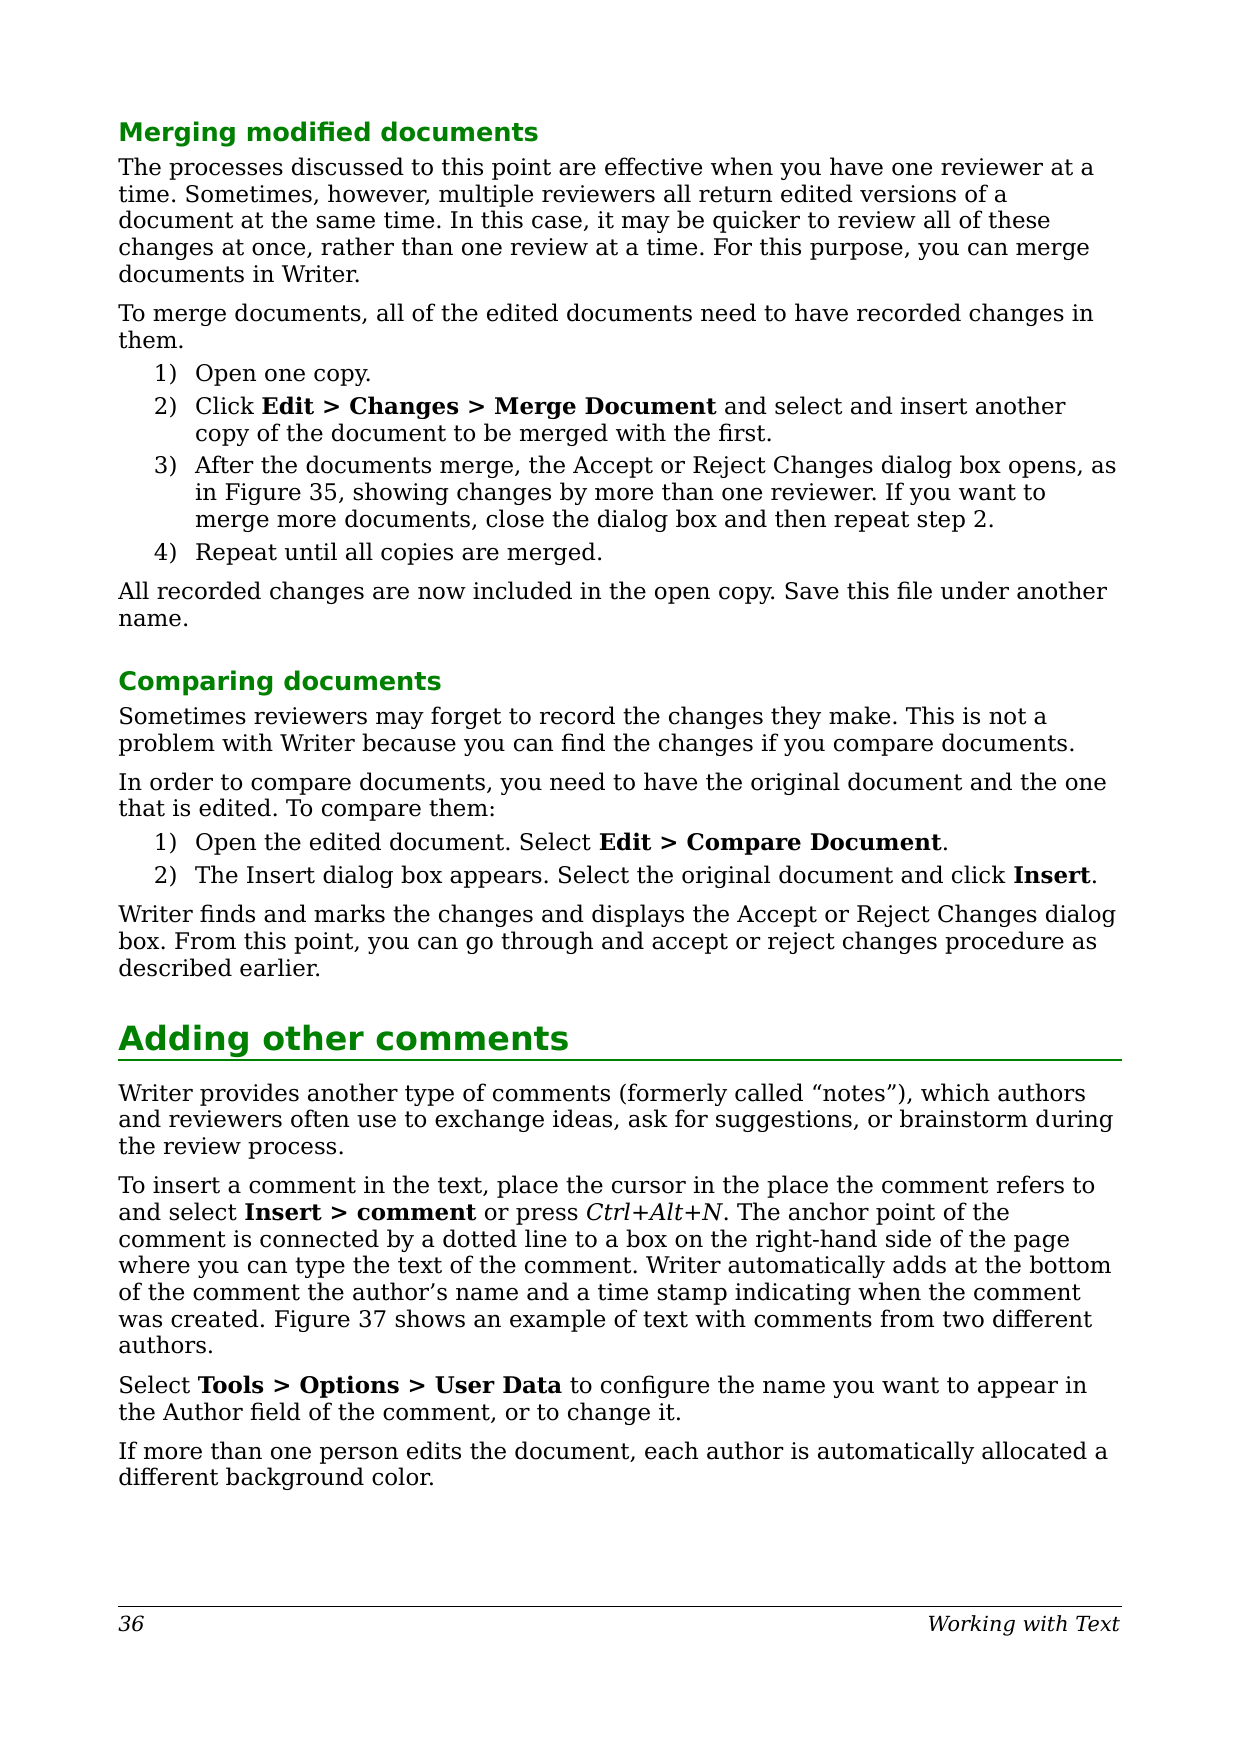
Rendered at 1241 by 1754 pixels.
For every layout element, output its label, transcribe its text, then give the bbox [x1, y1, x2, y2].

text The processes discussed to this point are effective when you have one reviewer at a time. Sometimes, however, multiple reviewers all return edited versions of a document at the same time. In this case, it may be quicker to review all of these changes at once, rather than one review at a time. For this purpose, you can merge documents in Writer. [118, 154, 1122, 288]
text All recorded changes are now included in the open copy. Save this file under another name. [118, 578, 1122, 631]
text Sometimes reviewers may forget to record the changes they make. This is not a problem with Writer because you can find the changes if you compare documents. [118, 703, 1122, 756]
text Writer finds and marks the changes and displays the Accept or Reject Changes dialog box. From this point, you can go through and accept or reject changes procedure as described earlier. [118, 901, 1122, 981]
text To insert a comment in the text, place the cursor in the place the comment refers to and select Insert > comment or press Ctrl+Alt+N. The anchor point of the comment is connected by a dotted line to a box on the right-hand side of the page where you can type the text of the comment. Writer automatically adds at the bottom of the comment the author’s name and a time stamp indicating when the comment was created. Figure 37 shows an example of text with comments from two different authors. [118, 1172, 1122, 1359]
subtitle Comparing documents [118, 667, 1122, 697]
subtitle Merging modified documents [118, 118, 1122, 148]
subtitle Adding other comments [118, 1020, 1122, 1059]
list The Insert dialog box appears. Select the original document and click Insert. [177, 862, 1122, 889]
text Writer provides another type of comments (formerly called “notes”), which authors and reviewers often use to exchange ideas, ask for suggestions, or brainstorm during the review process. [118, 1080, 1122, 1160]
list To merge documents, all of the edited documents need to have recorded changes in them. [118, 300, 1122, 353]
list Repeat until all copies are merged. [177, 539, 1122, 566]
list Open one copy. [177, 360, 1122, 387]
list After the documents merge, the Accept or Reject Changes dialog box opens, as in Figure 35, showing changes by more than one reviewer. If you want to merge more documents, close the dialog box and then repeat step 2. [177, 453, 1122, 533]
list In order to compare documents, you need to have the original document and the one that is edited. To compare them: [118, 769, 1122, 822]
text Select Tools > Options > User Data to configure the name you want to appear in the Author field of the comment, or to change it. [118, 1372, 1122, 1425]
list Open the edited document. Select Edit > Compare Document. [177, 829, 1122, 856]
list Click Edit > Changes > Merge Document and select and insert another copy of the document to be merged with the first. [177, 393, 1122, 446]
text If more than one person edits the document, each author is automatically allocated a different background color. [118, 1438, 1122, 1491]
